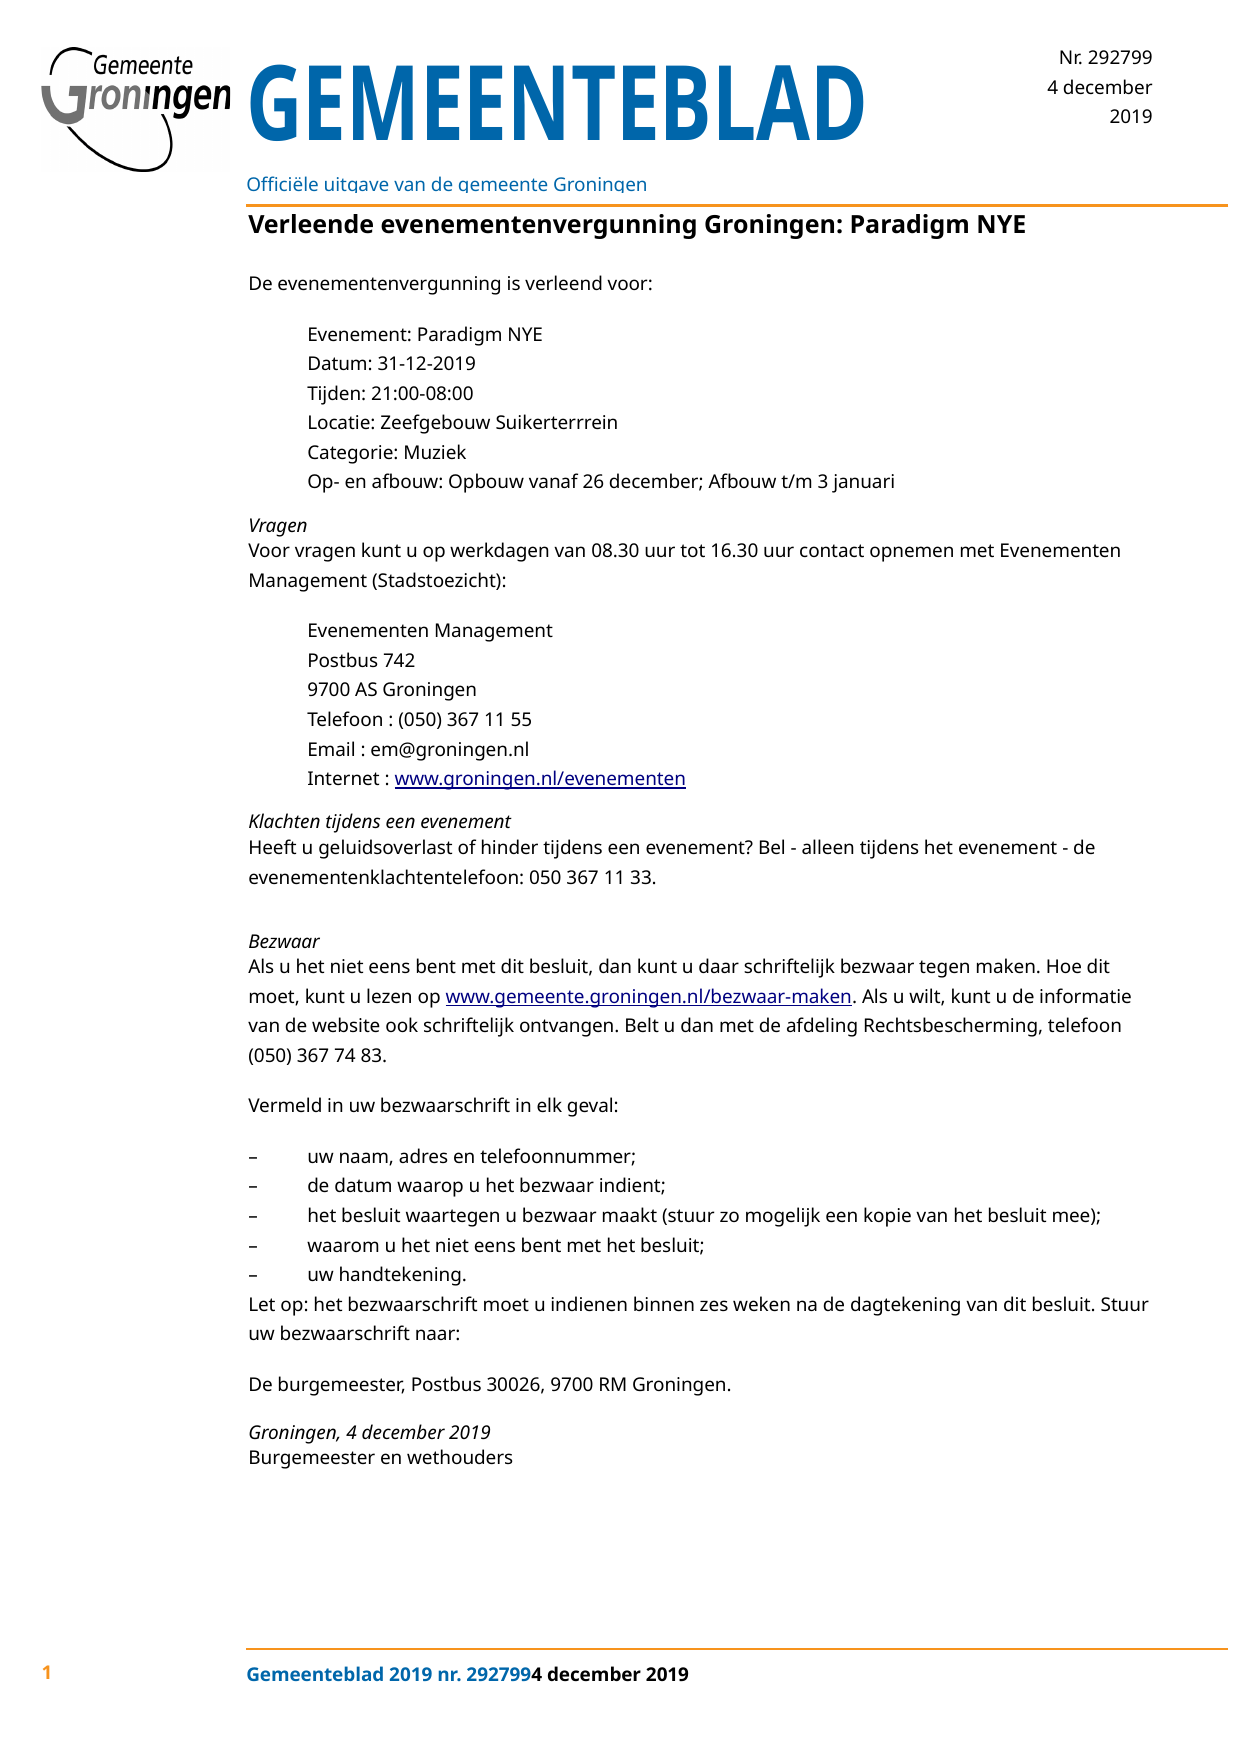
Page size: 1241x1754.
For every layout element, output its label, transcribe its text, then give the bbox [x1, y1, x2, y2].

list Telefoon : (050) 367 11 55 [248, 706, 1152, 732]
text Vragen [248, 512, 1152, 537]
list 9700 AS Groningen [248, 677, 1152, 702]
list Postbus 742 [248, 647, 1152, 673]
list Internet : www.groningen.nl/evenementen [248, 765, 1152, 791]
list Categorie: Muziek [248, 439, 1152, 465]
list waarom u het niet eens bent met het besluit; [248, 1232, 1152, 1258]
list uw handtekening. [248, 1261, 1152, 1287]
list de datum waarop u het bezwaar indient; [248, 1173, 1152, 1198]
text Klachten tijdens een evenement [248, 808, 1152, 834]
text Vermeld in uw bezwaarschrift in elk geval: [248, 1093, 1152, 1118]
list Op- en afbouw: Opbouw vanaf 26 december; Afbouw t/m 3 januari [248, 469, 1152, 494]
list Evenement: Paradigm NYE [248, 321, 1152, 346]
text De burgemeester, Postbus 30026, 9700 RM Groningen. [248, 1371, 1152, 1397]
list het besluit waartegen u bezwaar maakt (stuur zo mogelijk een kopie van het besluit mee); [248, 1202, 1152, 1228]
text Bezwaar [248, 928, 1152, 953]
text Groningen, 4 december 2019 [248, 1419, 1152, 1444]
list Datum: 31-12-2019 [248, 350, 1152, 376]
list Tijden: 21:00-08:00 [248, 380, 1152, 406]
list Email : em@groningen.nl [248, 736, 1152, 762]
text De evenementenvergunning is verleend voor: [248, 270, 1152, 296]
text Let op: het bezwaarschrift moet u indienen binnen zes weken na de dagtekening van dit besluit. Stuur uw bezwaarschrift naar: [248, 1291, 1152, 1346]
list Evenementen Management [248, 617, 1152, 643]
text Voor vragen kunt u op werkdagen van 08.30 uur tot 16.30 uur contact opnemen met Evenementen Management (Stadstoezicht): [248, 537, 1152, 593]
list uw naam, adres en telefoonnummer; [248, 1143, 1152, 1169]
text Heeft u geluidsoverlast of hinder tijdens een evenement? Bel - alleen tijdens het evenement - de evenementenklachtentelefoon: 050 367 11 33. [248, 834, 1152, 889]
text Verleende evenementenvergunning Groningen: Paradigm NYE [248, 207, 1152, 241]
list Locatie: Zeefgebouw Suikerterrrein [248, 409, 1152, 435]
text Als u het niet eens bent met dit besluit, dan kunt u daar schriftelijk bezwaar tegen maken. Hoe dit moet, kunt u lezen op www.gemeente.groningen.nl/bezwaar-maken. Als u wilt, kunt u de informatie van de website ook schriftelijk ontvangen. Belt u dan met de afdeling Rechtsbescherming, telefoon (050) 367 74 83. [248, 953, 1152, 1068]
picture [41, 47, 231, 172]
text Burgemeester en wethouders [248, 1444, 1152, 1470]
